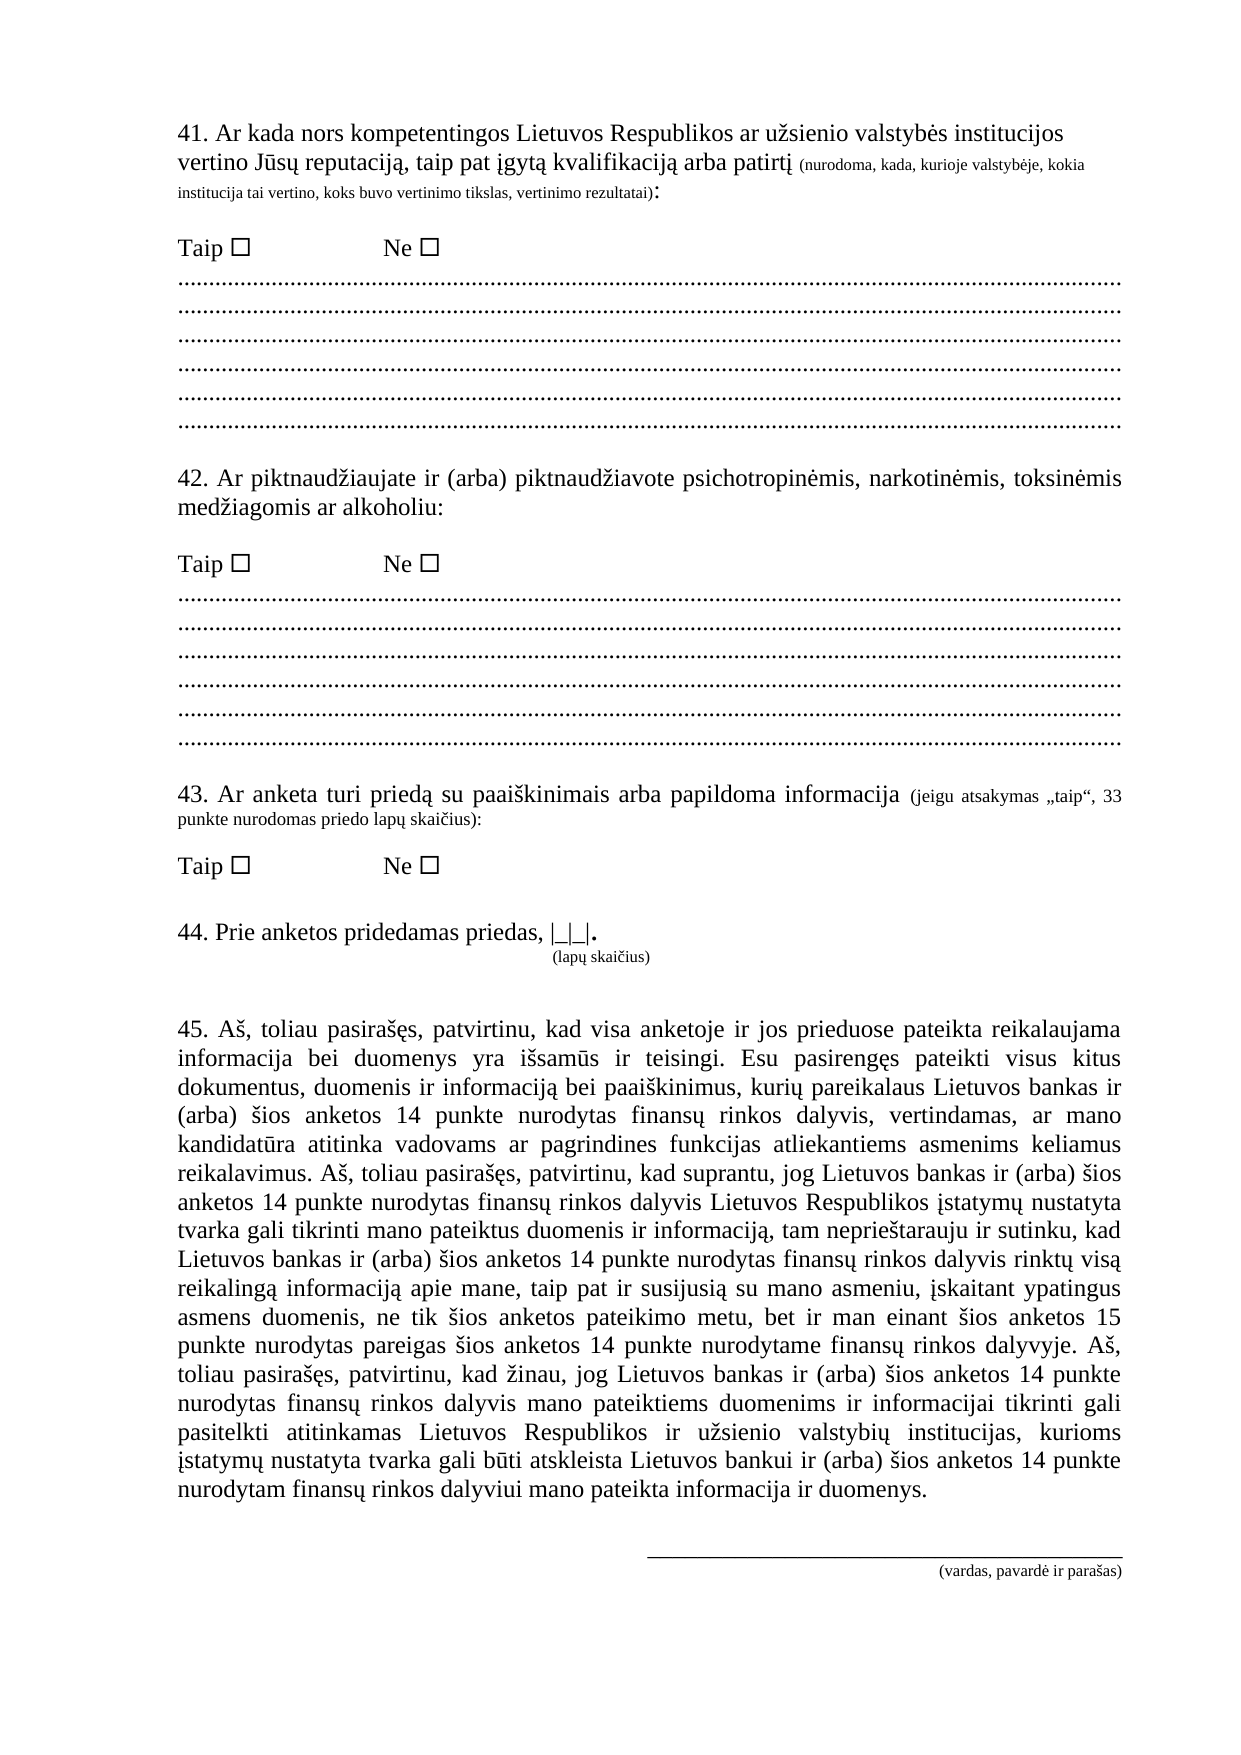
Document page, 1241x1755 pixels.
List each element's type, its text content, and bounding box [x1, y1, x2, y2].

text ... [177, 262, 1122, 291]
text 43. Ar anketa turi priedą su paaiškinimais arba papildoma informacija (jeigu atsakymas „taip“, 33 punkte nurodomas priedo lapų skaičius): [177, 779, 1122, 830]
text ... [177, 722, 1122, 751]
text ______________________________________ [177, 1532, 1122, 1560]
text (lapų skaičius) [552, 947, 1122, 966]
text ... [177, 607, 1122, 636]
text Taip [] Ne [] [177, 851, 1122, 880]
text ... [177, 377, 1122, 406]
text ... [177, 636, 1122, 664]
text 41. Ar kada nors kompetentingos Lietuvos Respublikos ar užsienio valstybės institucijos vertino Jūsų reputaciją, taip pat įgytą kvalifikaciją arba patirtį (nurodoma, kada, kurioje valstybėje, kokia institucija tai vertino, koks buvo vertinimo tikslas, vertinimo rezultatai): [177, 118, 1122, 204]
text ... [177, 664, 1122, 693]
text 42. Ar piktnaudžiaujate ir (arba) piktnaudžiavote psichotropinėmis, narkotinėmis, toksinėmis medžiagomis ar alkoholiu: [177, 463, 1122, 521]
text ... [177, 693, 1122, 722]
text ... [177, 578, 1122, 607]
text 44. Prie anketos pridedamas priedas, |_|_|. [177, 909, 1122, 947]
text ... [177, 406, 1122, 434]
text Taip [] Ne [] [177, 549, 1122, 578]
text (vardas, pavardė ir parašas) [177, 1560, 1122, 1579]
text ... [177, 319, 1122, 348]
text ... [177, 291, 1122, 319]
text Taip [] Ne [] [177, 233, 1122, 262]
text ... [177, 348, 1122, 377]
text 45. Aš, toliau pasirašęs, patvirtinu, kad visa anketoje ir jos prieduose pateikta reikalaujama informacija bei duomenys yra išsamūs ir teisingi. Esu pasirengęs pateikti visus kitus dokumentus, duomenis ir informaciją bei paaiškinimus, kurių pareikalaus Lietuvos bankas ir (arba) šios anketos 14 punkte nurodytas finansų rinkos dalyvis, vertindamas, ar mano kandidatūra atitinka vadovams ar pagrindines funkcijas atliekantiems asmenims keliamus reikalavimus. Aš, toliau pasirašęs, patvirtinu, kad suprantu, jog Lietuvos bankas ir (arba) šios anketos 14 punkte nurodytas finansų rinkos dalyvis Lietuvos Respublikos įstatymų nustatyta tvarka gali tikrinti mano pateiktus duomenis ir informaciją, tam neprieštarauju ir sutinku, kad Lietuvos bankas ir (arba) šios anketos 14 punkte nurodytas finansų rinkos dalyvis rinktų visą reikalingą informaciją apie mane, taip pat ir susijusią su mano asmeniu, įskaitant ypatingus asmens duomenis, ne tik šios anketos pateikimo metu, bet ir man einant šios anketos 15 punkte nurodytas pareigas šios anketos 14 punkte nurodytame finansų rinkos dalyvyje. Aš, toliau pasirašęs, patvirtinu, kad žinau, jog Lietuvos bankas ir (arba) šios anketos 14 punkte nurodytas finansų rinkos dalyvis mano pateiktiems duomenims ir informacijai tikrinti gali pasitelkti atitinkamas Lietuvos Respublikos ir užsienio valstybių institucijas, kurioms įstatymų nustatyta tvarka gali būti atskleista Lietuvos bankui ir (arba) šios anketos 14 punkte nurodytam finansų rinkos dalyviui mano pateikta informacija ir duomenys. [177, 1014, 1122, 1503]
